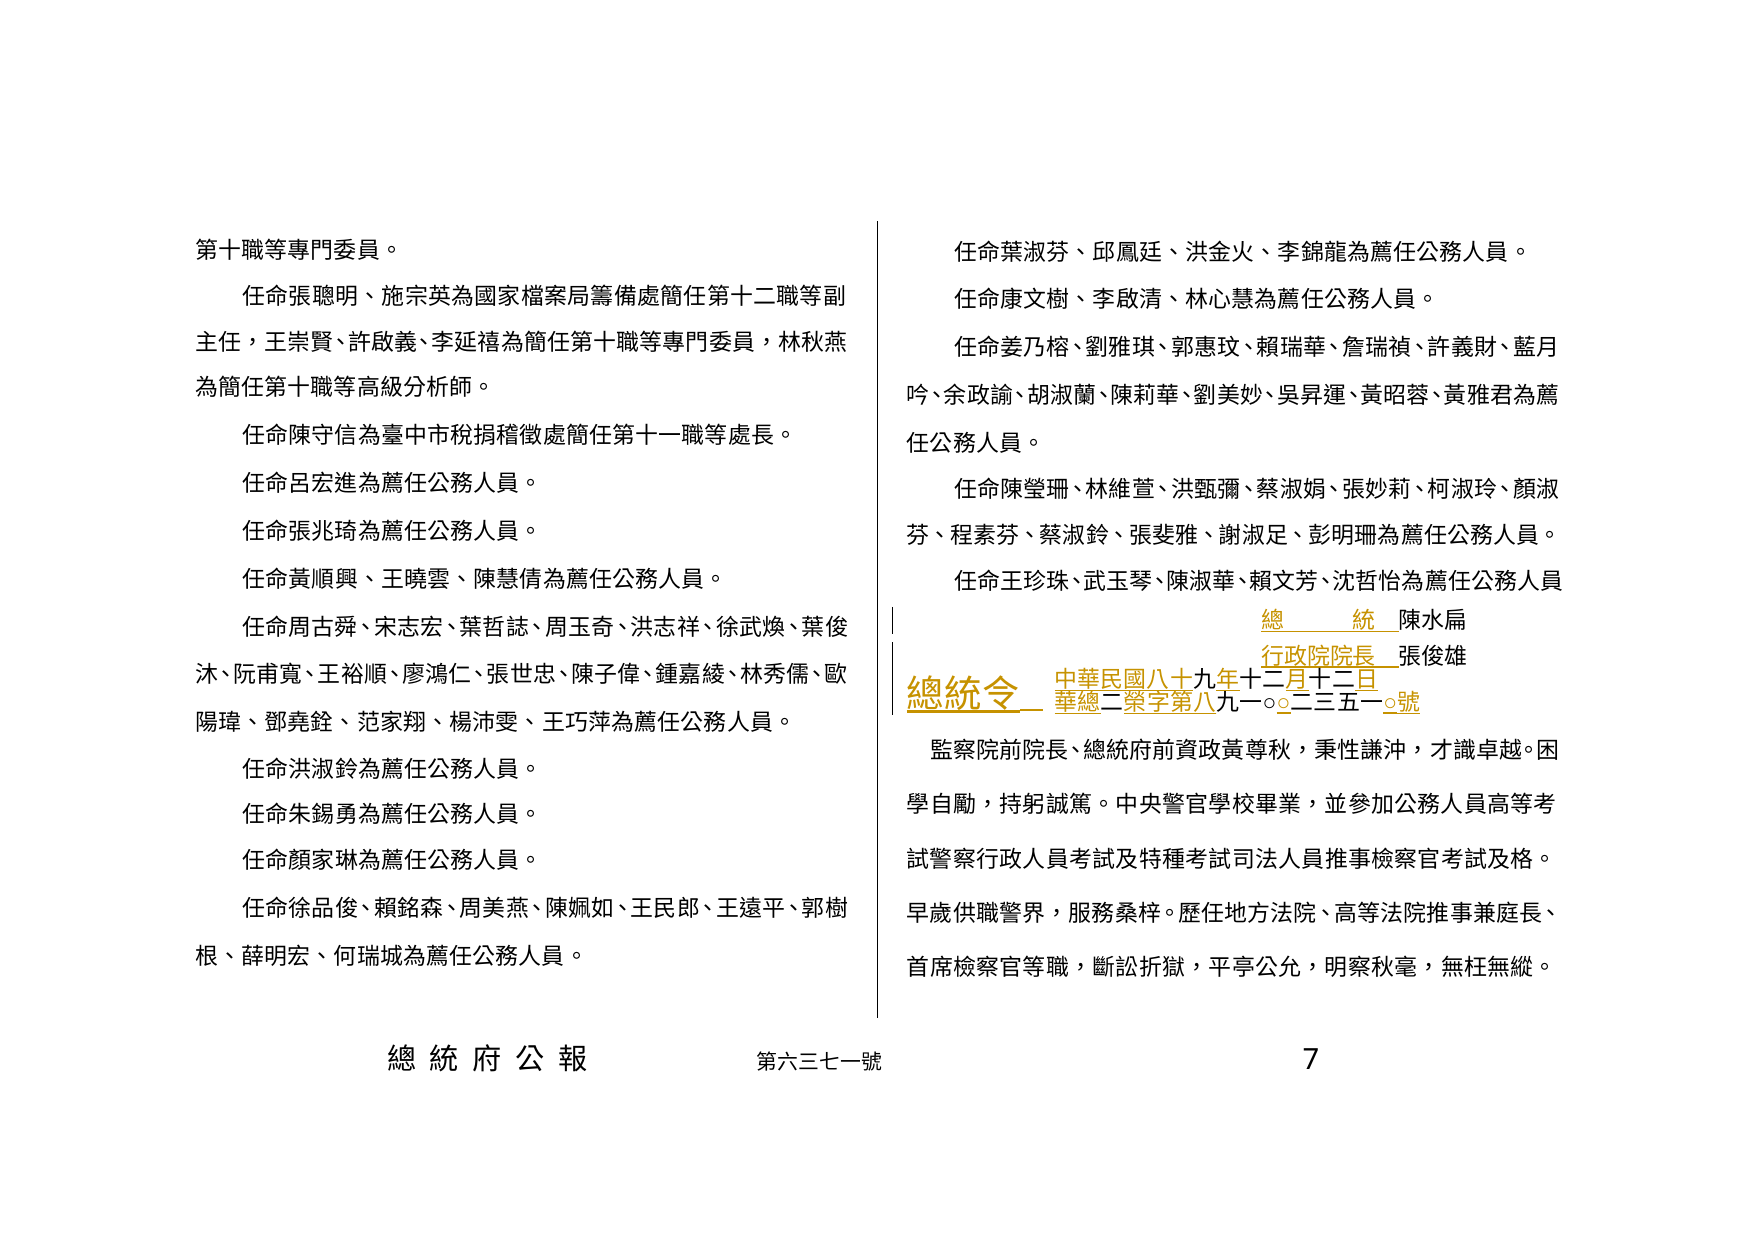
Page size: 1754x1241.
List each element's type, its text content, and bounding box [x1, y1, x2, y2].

text 任命朱錫勇為薦任公務人員。 [195, 786, 847, 832]
text 任命周古舜、宋志宏、葉哲誌、周玉奇、洪志祥、徐武煥、葉俊沐、阮甫寬、王裕順、廖鴻仁、張世忠、陳子偉、鍾嘉綾、林秀儒、歐陽瑋、鄧堯銓、范家翔、楊沛雯、王巧萍為薦任公務人員。 [195, 597, 847, 740]
text 任命呂宏進為薦任公務人員。 [195, 453, 847, 501]
text 行政院院長 張俊雄 [907, 642, 1559, 669]
text 任命顏家琳為薦任公務人員。 [195, 832, 847, 878]
text 第十職等專門委員。 [195, 222, 847, 267]
text 任命康文樹、李啟清、林心慧為薦任公務人員。 [907, 269, 1559, 317]
text 總 統 陳水扁 [907, 607, 1559, 634]
text 任命洪淑鈴為薦任公務人員。 [195, 740, 847, 786]
text 任命王珍珠、武玉琴、陳淑華、賴文芳、沈哲怡為薦任公務人員。 [907, 553, 1559, 599]
text 任命張聰明、施宗英為國家檔案局籌備處簡任第十二職等副主任，王崇賢、許啟義、李延禧為簡任第十職等專門委員，林秋燕為簡任第十職等高級分析師。 [195, 267, 847, 405]
table_header 中華民國八十九年十二月十二日 華總二榮字第八九一○○二三五一○號 [1051, 670, 1564, 715]
text 任命徐品俊、賴銘森、周美燕、陳姵如、王民郎、王遠平、郭樹根、薛明宏、何瑞城為薦任公務人員。 [195, 878, 847, 974]
text 任命黃順興、王曉雲、陳慧倩為薦任公務人員。 [195, 549, 847, 597]
text 任命姜乃榕、劉雅琪、郭惠玟、賴瑞華、詹瑞禎、許義財、藍月吟、余政諭、胡淑蘭、陳莉華、劉美妙、吳昇運、黃昭蓉、黃雅君為薦任公務人員。 [907, 317, 1559, 461]
text 任命葉淑芬、邱鳳廷、洪金火、李錦龍為薦任公務人員。 [907, 222, 1559, 269]
text 監察院前院長、總統府前資政黃尊秋，秉性謙沖，才識卓越。困學自勵，持躬誠篤。中央警官學校畢業，並參加公務人員高等考試警察行政人員考試及特種考試司法人員推事檢察官考試及格。早歲供職警界，服務桑梓。歷任地方法院、高等法院推事兼庭長、首席檢察官等職，斷訟折獄，平亭公允，明察秋毫，無枉無縱。民國六十二年膺選監察委員，忠誠嚴正，柏台望重。復於民國七十年榮任監察院副院長，七十六年膺選監察院院長，董督院務，展佈新猷，修訂法規，推動資訊化，提升議事效能，猷績懋昭。比年聘任資政，翊贊中樞，聲華益著。嗣復設立「健順養護中心」，澤惠廣被，德業孔彰。綜其生平，忠藎謀國，碩德宿望，盡瘁國事，朝野同欽。茲聞溘逝，軫悼殊深，應予明令褒揚，以示政府崇禮耆賢之至意。 [907, 715, 1559, 986]
text 任命張兆琦為薦任公務人員。 [195, 501, 847, 549]
table_header 總統令 [904, 670, 1051, 715]
text 任命陳瑩珊、林維萱、洪甄彌、蔡淑娟、張妙莉、柯淑玲、顏淑芬、程素芬、蔡淑鈴、張斐雅、謝淑足、彭明珊為薦任公務人員。 [907, 461, 1559, 553]
text 任命陳守信為臺中市稅捐稽徵處簡任第十一職等處長。 [195, 405, 847, 453]
